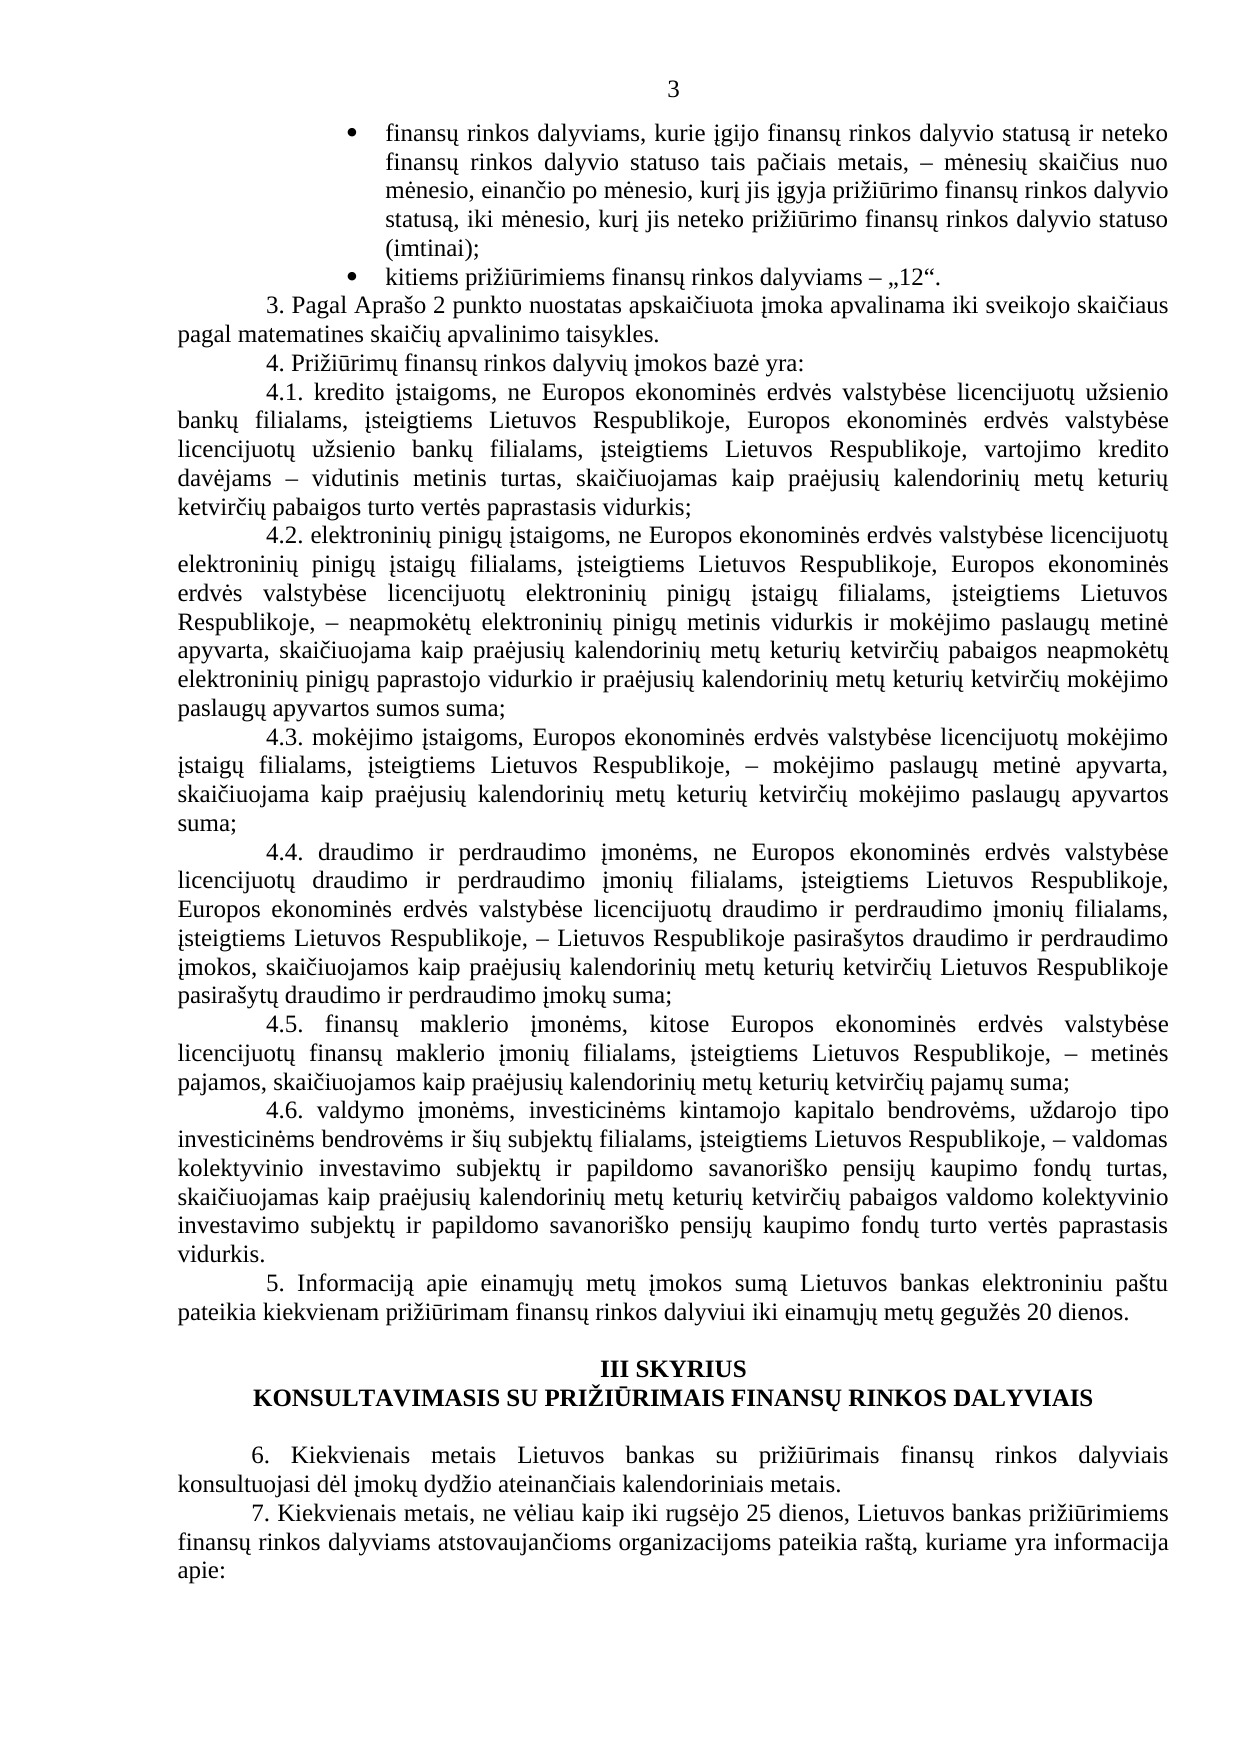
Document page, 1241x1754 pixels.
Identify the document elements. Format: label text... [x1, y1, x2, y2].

text  kitiems prižiūrimiems finansų rinkos dalyviams – „12“. [348, 262, 1169, 291]
text 3. Pagal Aprašo 2 punkto nuostatas apskaičiuota įmoka apvalinama iki sveikojo skaičiaus pagal matematines skaičių apvalinimo taisykles. [177, 291, 1169, 348]
text 6. Kiekvienais metais Lietuvos bankas su prižiūrimais finansų rinkos dalyviais konsultuojasi dėl įmokų dydžio ateinančiais kalendoriniais metais. [177, 1441, 1169, 1498]
text 4.5. finansų maklerio įmonėms, kitose Europos ekonominės erdvės valstybėse licencijuotų finansų maklerio įmonių filialams, įsteigtiems Lietuvos Respublikoje, – metinės pajamos, skaičiuojamos kaip praėjusių kalendorinių metų keturių ketvirčių pajamų suma; [177, 1009, 1169, 1096]
text III SKYRIUS [177, 1354, 1169, 1383]
text 4.3. mokėjimo įstaigoms, Europos ekonominės erdvės valstybėse licencijuotų mokėjimo įstaigų filialams, įsteigtiems Lietuvos Respublikoje, – mokėjimo paslaugų metinė apyvarta, skaičiuojama kaip praėjusių kalendorinių metų keturių ketvirčių mokėjimo paslaugų apyvartos suma; [177, 722, 1169, 837]
text 4.4. draudimo ir perdraudimo įmonėms, ne Europos ekonominės erdvės valstybėse licencijuotų draudimo ir perdraudimo įmonių filialams, įsteigtiems Lietuvos Respublikoje, Europos ekonominės erdvės valstybėse licencijuotų draudimo ir perdraudimo įmonių filialams, įsteigtiems Lietuvos Respublikoje, – Lietuvos Respublikoje pasirašytos draudimo ir perdraudimo įmokos, skaičiuojamos kaip praėjusių kalendorinių metų keturių ketvirčių Lietuvos Respublikoje pasirašytų draudimo ir perdraudimo įmokų suma; [177, 837, 1169, 1009]
text  finansų rinkos dalyviams, kurie įgijo finansų rinkos dalyvio statusą ir neteko finansų rinkos dalyvio statuso tais pačiais metais, – mėnesių skaičius nuo mėnesio, einančio po mėnesio, kurį jis įgyja prižiūrimo finansų rinkos dalyvio statusą, iki mėnesio, kurį jis neteko prižiūrimo finansų rinkos dalyvio statuso (imtinai); [348, 118, 1169, 262]
text 4.6. valdymo įmonėms, investicinėms kintamojo kapitalo bendrovėms, uždarojo tipo investicinėms bendrovėms ir šių subjektų filialams, įsteigtiems Lietuvos Respublikoje, – valdomas kolektyvinio investavimo subjektų ir papildomo savanoriško pensijų kaupimo fondų turtas, skaičiuojamas kaip praėjusių kalendorinių metų keturių ketvirčių pabaigos valdomo kolektyvinio investavimo subjektų ir papildomo savanoriško pensijų kaupimo fondų turto vertės paprastasis vidurkis. [177, 1096, 1169, 1268]
text 5. Informaciją apie einamųjų metų įmokos sumą Lietuvos bankas elektroniniu paštu pateikia kiekvienam prižiūrimam finansų rinkos dalyviui iki einamųjų metų gegužės 20 dienos. [177, 1268, 1169, 1326]
text 4.2. elektroninių pinigų įstaigoms, ne Europos ekonominės erdvės valstybėse licencijuotų elektroninių pinigų įstaigų filialams, įsteigtiems Lietuvos Respublikoje, Europos ekonominės erdvės valstybėse licencijuotų elektroninių pinigų įstaigų filialams, įsteigtiems Lietuvos Respublikoje, – neapmokėtų elektroninių pinigų metinis vidurkis ir mokėjimo paslaugų metinė apyvarta, skaičiuojama kaip praėjusių kalendorinių metų keturių ketvirčių pabaigos neapmokėtų elektroninių pinigų paprastojo vidurkio ir praėjusių kalendorinių metų keturių ketvirčių mokėjimo paslaugų apyvartos sumos suma; [177, 521, 1169, 722]
text KONSULTAVIMASIS SU PRIŽIŪRIMAIS FINANSŲ RINKOS DALYVIAIS [177, 1383, 1169, 1412]
text 4. Prižiūrimų finansų rinkos dalyvių įmokos bazė yra: [177, 348, 1169, 377]
text 4.1. kredito įstaigoms, ne Europos ekonominės erdvės valstybėse licencijuotų užsienio bankų filialams, įsteigtiems Lietuvos Respublikoje, Europos ekonominės erdvės valstybėse licencijuotų užsienio bankų filialams, įsteigtiems Lietuvos Respublikoje, vartojimo kredito davėjams – vidutinis metinis turtas, skaičiuojamas kaip praėjusių kalendorinių metų keturių ketvirčių pabaigos turto vertės paprastasis vidurkis; [177, 377, 1169, 521]
text 7. Kiekvienais metais, ne vėliau kaip iki rugsėjo 25 dienos, Lietuvos bankas prižiūrimiems finansų rinkos dalyviams atstovaujančioms organizacijoms pateikia raštą, kuriame yra informacija apie: [177, 1498, 1169, 1584]
